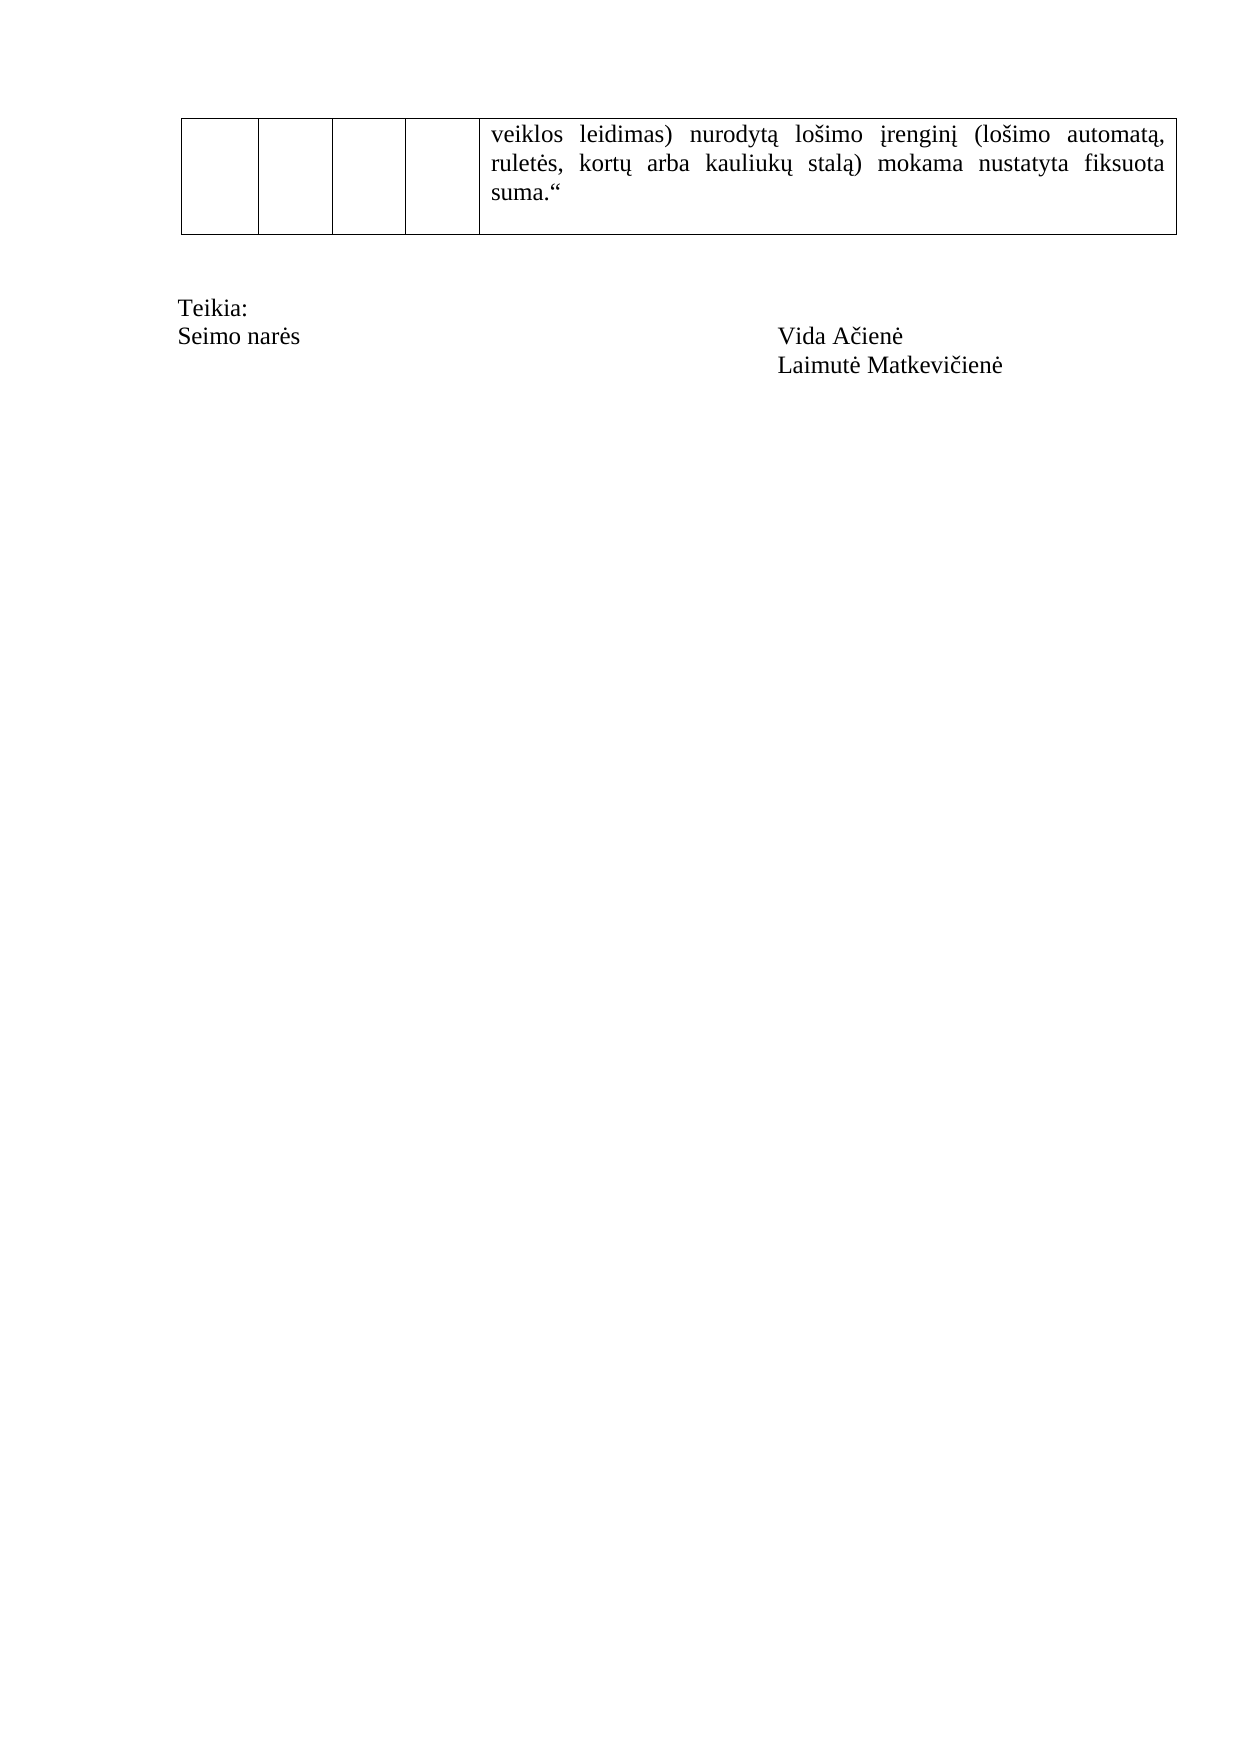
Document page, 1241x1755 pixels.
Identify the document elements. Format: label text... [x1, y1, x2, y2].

table_cell veiklos leidimas) nurodytą lošimo įrenginį (lošimo automatą, ruletės, kortų arba kauliukų stalą) mokama nustatyta fiksuota suma.“ [480, 119, 1176, 234]
table_cell [259, 119, 332, 234]
table_cell [406, 119, 479, 234]
text Laimutė Matkevičienė [702, 350, 1181, 379]
table_cell [333, 119, 405, 234]
text Seimo narės Vida Ačienė [177, 321, 1181, 350]
table_cell [182, 119, 258, 234]
text Teikia: [177, 293, 1181, 321]
